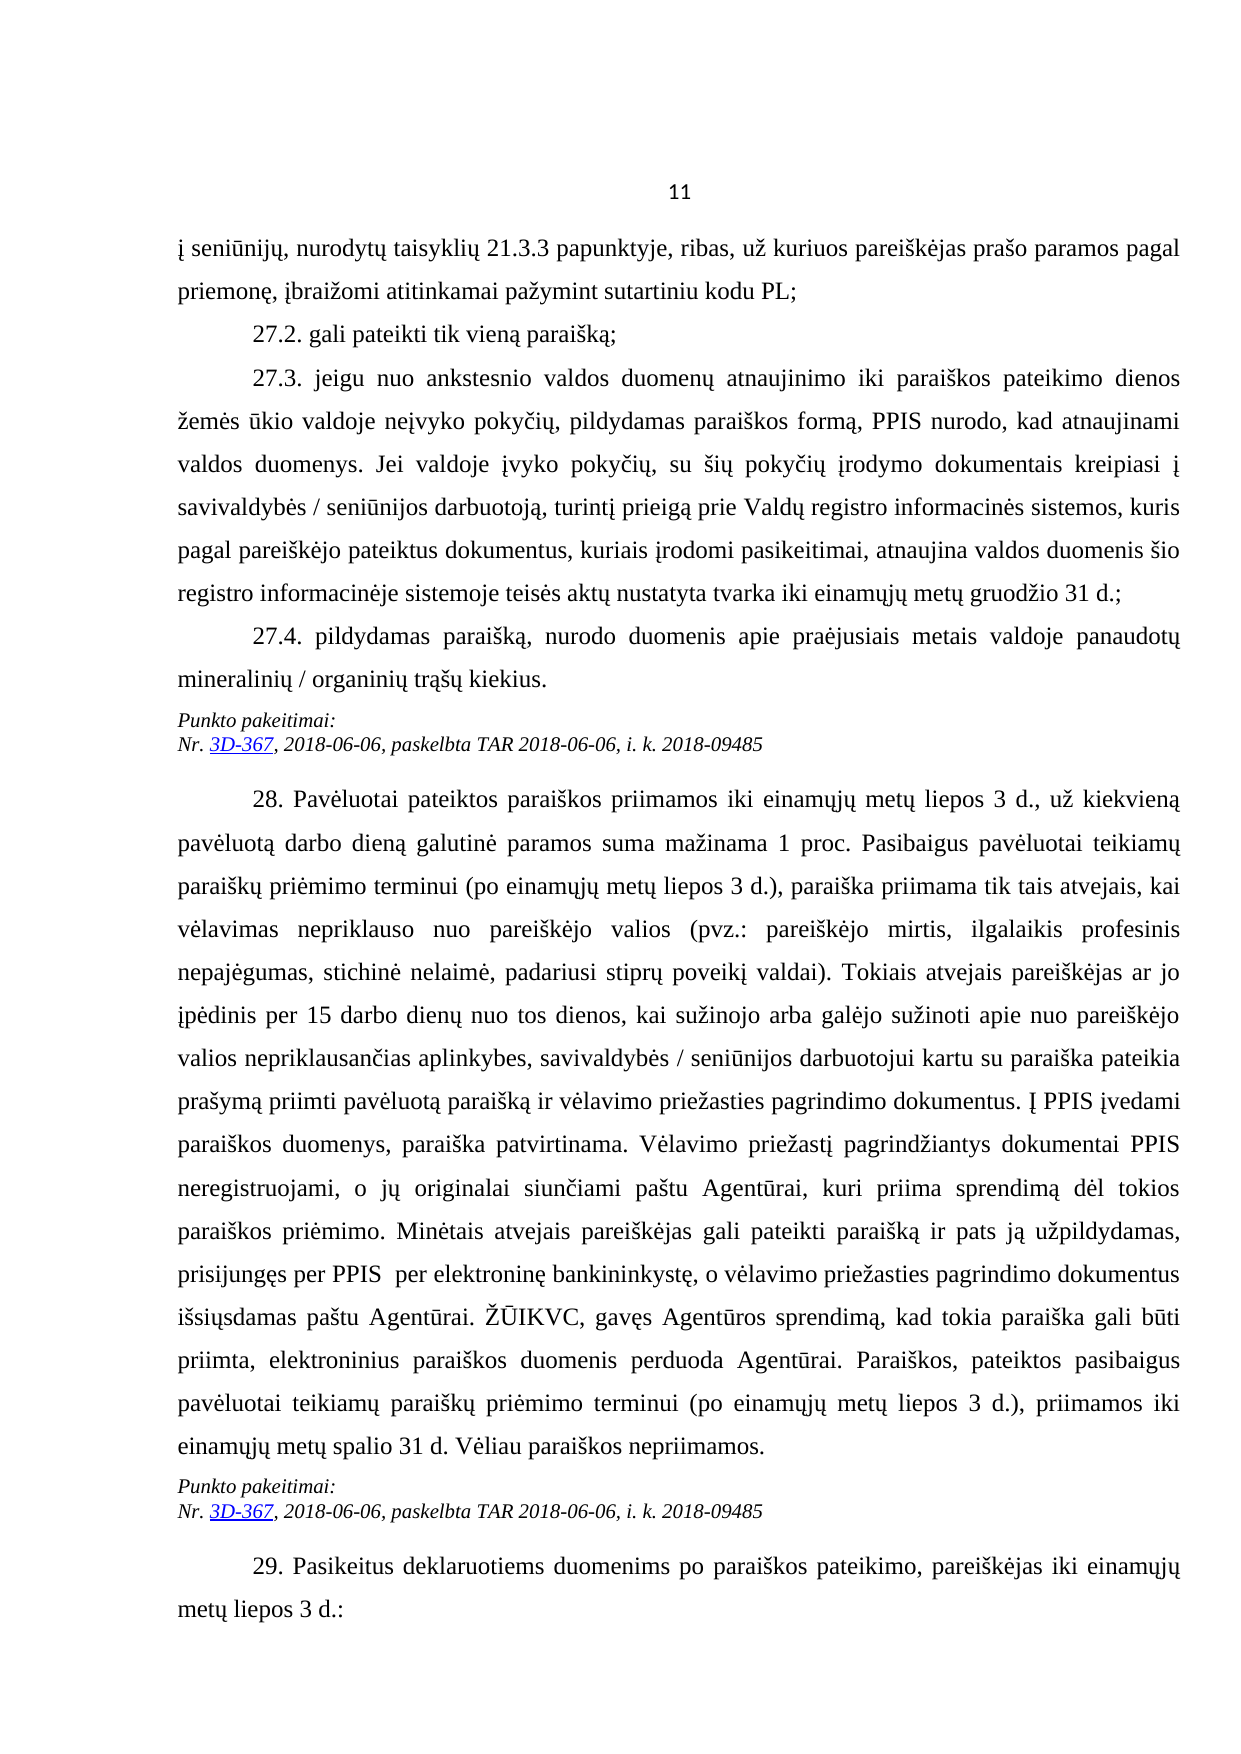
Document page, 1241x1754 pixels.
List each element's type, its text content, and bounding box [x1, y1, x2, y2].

text 28. Pavėluotai pateiktos paraiškos priimamos iki einamųjų metų liepos 3 d., už kiekvieną pavėluotą darbo dieną galutinė paramos suma mažinama 1 proc. Pasibaigus pavėluotai teikiamų paraiškų priėmimo terminui (po einamųjų metų liepos 3 d.), paraiška priimama tik tais atvejais, kai vėlavimas nepriklauso nuo pareiškėjo valios (pvz.: pareiškėjo mirtis, ilgalaikis profesinis nepajėgumas, stichinė nelaimė, padariusi stiprų poveikį valdai). Tokiais atvejais pareiškėjas ar jo įpėdinis per 15 darbo dienų nuo tos dienos, kai sužinojo arba galėjo sužinoti apie nuo pareiškėjo valios nepriklausančias aplinkybes, savivaldybės / seniūnijos darbuotojui kartu su paraiška pateikia prašymą priimti pavėluotą paraišką ir vėlavimo priežasties pagrindimo dokumentus. Į PPIS įvedami paraiškos duomenys, paraiška patvirtinama. Vėlavimo priežastį pagrindžiantys dokumentai PPIS neregistruojami, o jų originalai siunčiami paštu Agentūrai, kuri priima sprendimą dėl tokios paraiškos priėmimo. Minėtais atvejais pareiškėjas gali pateikti paraišką ir pats ją užpildydamas, prisijungęs per PPIS per elektroninę bankininkystę, o vėlavimo priežasties pagrindimo dokumentus išsiųsdamas paštu Agentūrai. ŽŪIKVC, gavęs Agentūros sprendimą, kad tokia paraiška gali būti priimta, elektroninius paraiškos duomenis perduoda Agentūrai. Paraiškos, pateiktos pasibaigus pavėluotai teikiamų paraiškų priėmimo terminui (po einamųjų metų liepos 3 d.), priimamos iki einamųjų metų spalio 31 d. Vėliau paraiškos nepriimamos. [177, 784, 1181, 1460]
text 29. Pasikeitus deklaruotiems duomenims po paraiškos pateikimo, pareiškėjas iki einamųjų metų liepos 3 d.: [177, 1551, 1181, 1623]
text Nr. 3D-367, 2018-06-06, paskelbta TAR 2018-06-06, i. k. 2018-09485 [177, 1498, 1181, 1523]
text Punkto pakeitimai: [177, 1474, 1181, 1498]
text 27.4. pildydamas paraišką, nurodo duomenis apie praėjusiais metais valdoje panaudotų mineralinių / organinių trąšų kiekius. [177, 621, 1181, 693]
text Nr. 3D-367, 2018-06-06, paskelbta TAR 2018-06-06, i. k. 2018-09485 [177, 732, 1181, 756]
text 27.2. gali pateikti tik vieną paraišką; [177, 319, 1181, 348]
text Punkto pakeitimai: [177, 708, 1181, 732]
text į seniūnijų, nurodytų taisyklių 21.3.3 papunktyje, ribas, už kuriuos pareiškėjas prašo paramos pagal priemonę, įbraižomi atitinkamai pažymint sutartiniu kodu PL; [177, 233, 1181, 305]
text 27.3. jeigu nuo ankstesnio valdos duomenų atnaujinimo iki paraiškos pateikimo dienos žemės ūkio valdoje neįvyko pokyčių, pildydamas paraiškos formą, PPIS nurodo, kad atnaujinami valdos duomenys. Jei valdoje įvyko pokyčių, su šių pokyčių įrodymo dokumentais kreipiasi į savivaldybės / seniūnijos darbuotoją, turintį prieigą prie Valdų registro informacinės sistemos, kuris pagal pareiškėjo pateiktus dokumentus, kuriais įrodomi pasikeitimai, atnaujina valdos duomenis šio registro informacinėje sistemoje teisės aktų nustatyta tvarka iki einamųjų metų gruodžio 31 d.; [177, 363, 1181, 607]
